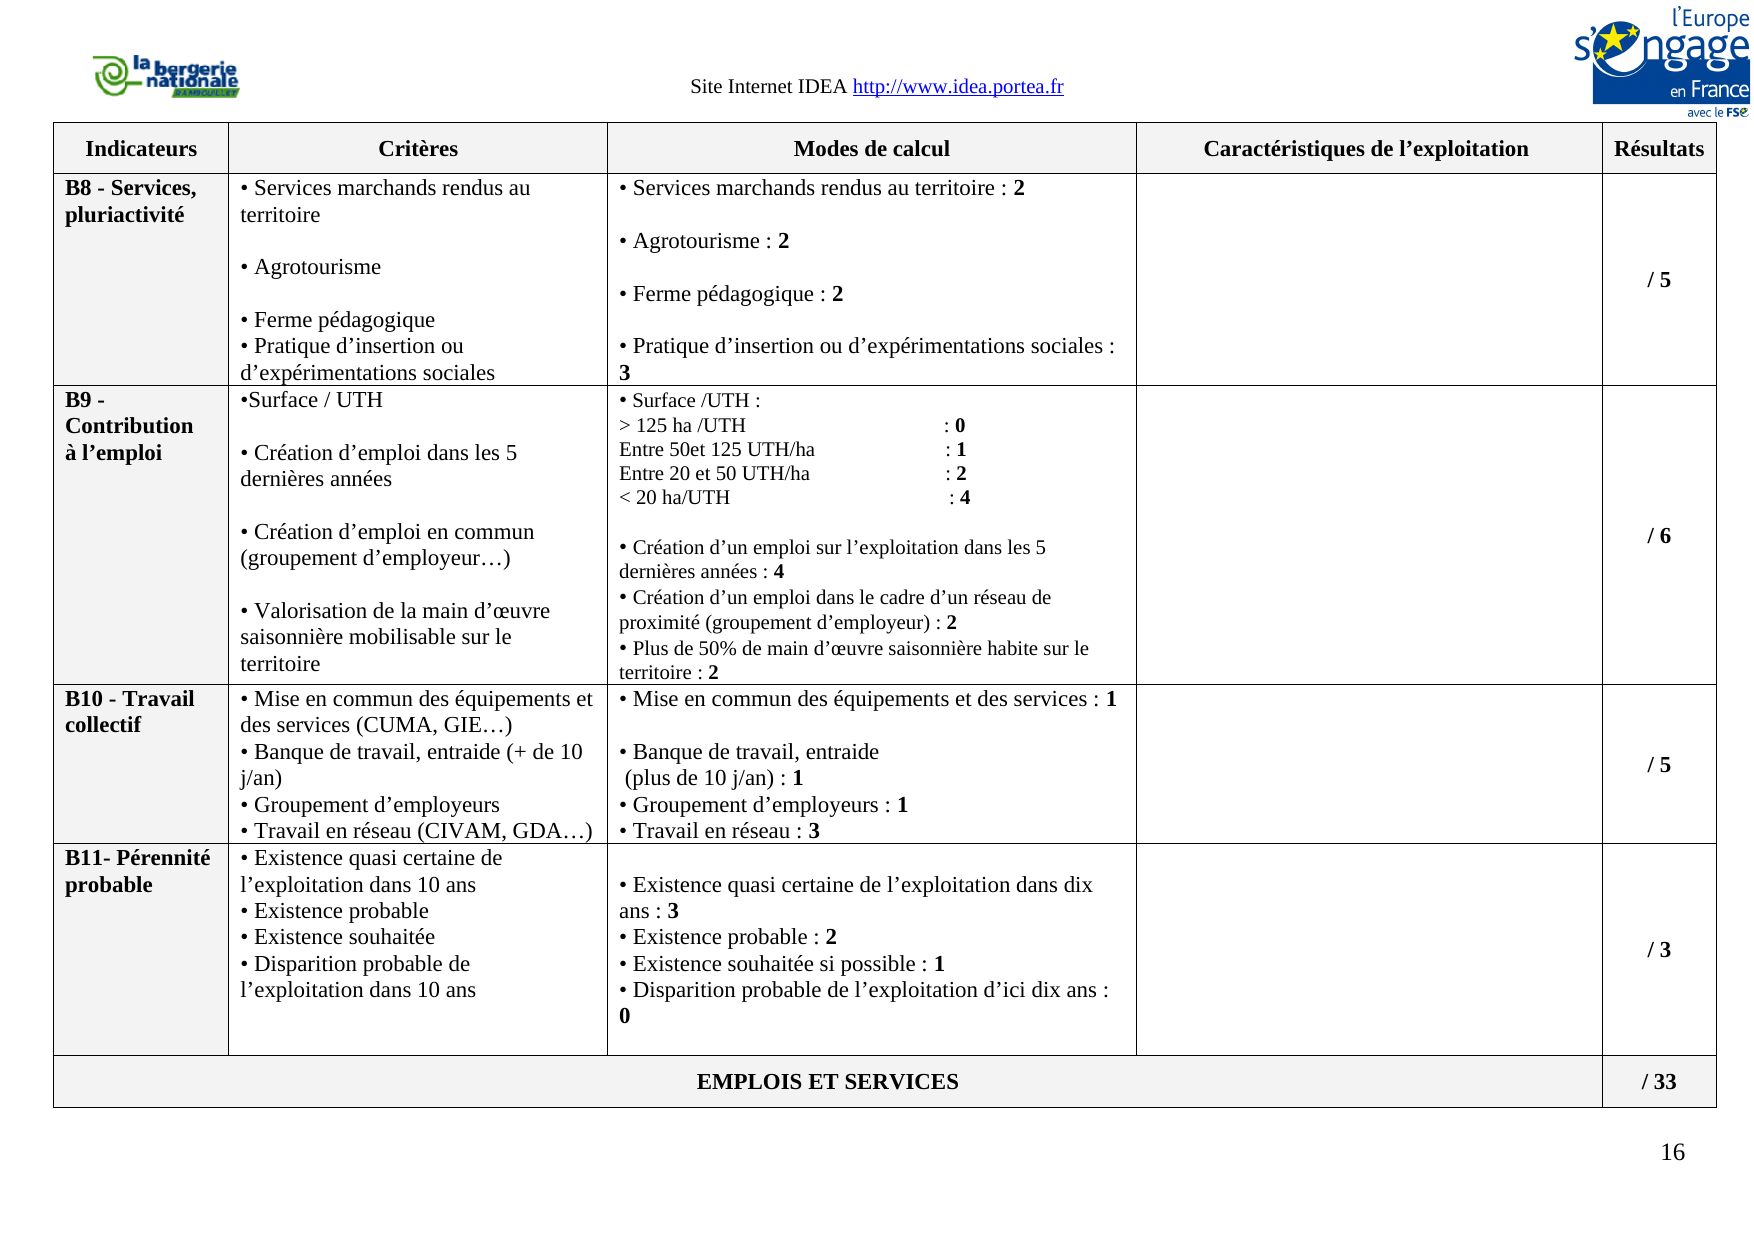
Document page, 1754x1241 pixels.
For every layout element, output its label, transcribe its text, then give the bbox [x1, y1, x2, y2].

table_cell • Services marchands rendus au territoire : 2 • Agrotourisme : 2 • Ferme pédagogique : 2 • Pratique d’insertion ou d’expérimentations sociales : 3 [608, 174, 1136, 385]
table_cell / 6 [1603, 386, 1716, 684]
table_cell [1137, 174, 1602, 385]
table_cell B9 - Contribution à l’emploi [54, 386, 228, 684]
picture [92, 55, 240, 98]
table_cell B10 - Travail collectif [54, 685, 228, 843]
table_cell [1137, 386, 1602, 684]
table_cell • Surface /UTH : > 125 ha /UTH : 0 Entre 50et 125 UTH/ha : 1 Entre 20 et 50 UTH/ha : 2 < 20 ha/UTH : 4 • Création d’un emploi sur l’exploitation dans les 5 dernières années : 4 • Création d’un emploi dans le cadre d’un réseau de proximité (groupement d’employeur) : 2 • Plus de 50% de main d’œuvre saisonnière habite sur le territoire : 2 [608, 386, 1136, 684]
table_cell Résultats [1603, 123, 1716, 173]
table_cell Modes de calcul [608, 123, 1136, 173]
table_cell Critères [229, 123, 607, 173]
table_cell [1137, 685, 1602, 843]
picture [1574, 6, 1751, 117]
table_cell Caractéristiques de l’exploitation [1137, 123, 1602, 173]
table_cell / 3 [1603, 844, 1716, 1055]
table_cell • Mise en commun des équipements et des services (CUMA, GIE…) • Banque de travail, entraide (+ de 10 j/an) • Groupement d’employeurs • Travail en réseau (CIVAM, GDA…) [229, 685, 607, 843]
table_cell B11- Pérennité probable [54, 844, 228, 1055]
table_cell / 33 [1603, 1056, 1716, 1107]
table_cell • Existence quasi certaine de l’exploitation dans 10 ans • Existence probable • Existence souhaitée • Disparition probable de l’exploitation dans 10 ans [229, 844, 607, 1055]
table_cell • Mise en commun des équipements et des services : 1 • Banque de travail, entraide (plus de 10 j/an) : 1 • Groupement d’employeurs : 1 • Travail en réseau : 3 [608, 685, 1136, 843]
table_cell •Surface / UTH • Création d’emploi dans les 5 dernières années • Création d’emploi en commun (groupement d’employeur…) • Valorisation de la main d’œuvre saisonnière mobilisable sur le territoire [229, 386, 607, 684]
table_cell EMPLOIS ET SERVICES [54, 1056, 1602, 1107]
table_cell / 5 [1603, 174, 1716, 385]
table_cell • Services marchands rendus au territoire • Agrotourisme • Ferme pédagogique • Pratique d’insertion ou d’expérimentations sociales [229, 174, 607, 385]
table_cell [1137, 844, 1602, 1055]
table_cell / 5 [1603, 685, 1716, 843]
table_cell B8 - Services, pluriactivité [54, 174, 228, 385]
table_cell • Existence quasi certaine de l’exploitation dans dix ans : 3 • Existence probable : 2 • Existence souhaitée si possible : 1 • Disparition probable de l’exploitation d’ici dix ans : 0 [608, 844, 1136, 1055]
table_cell Indicateurs [54, 123, 228, 173]
